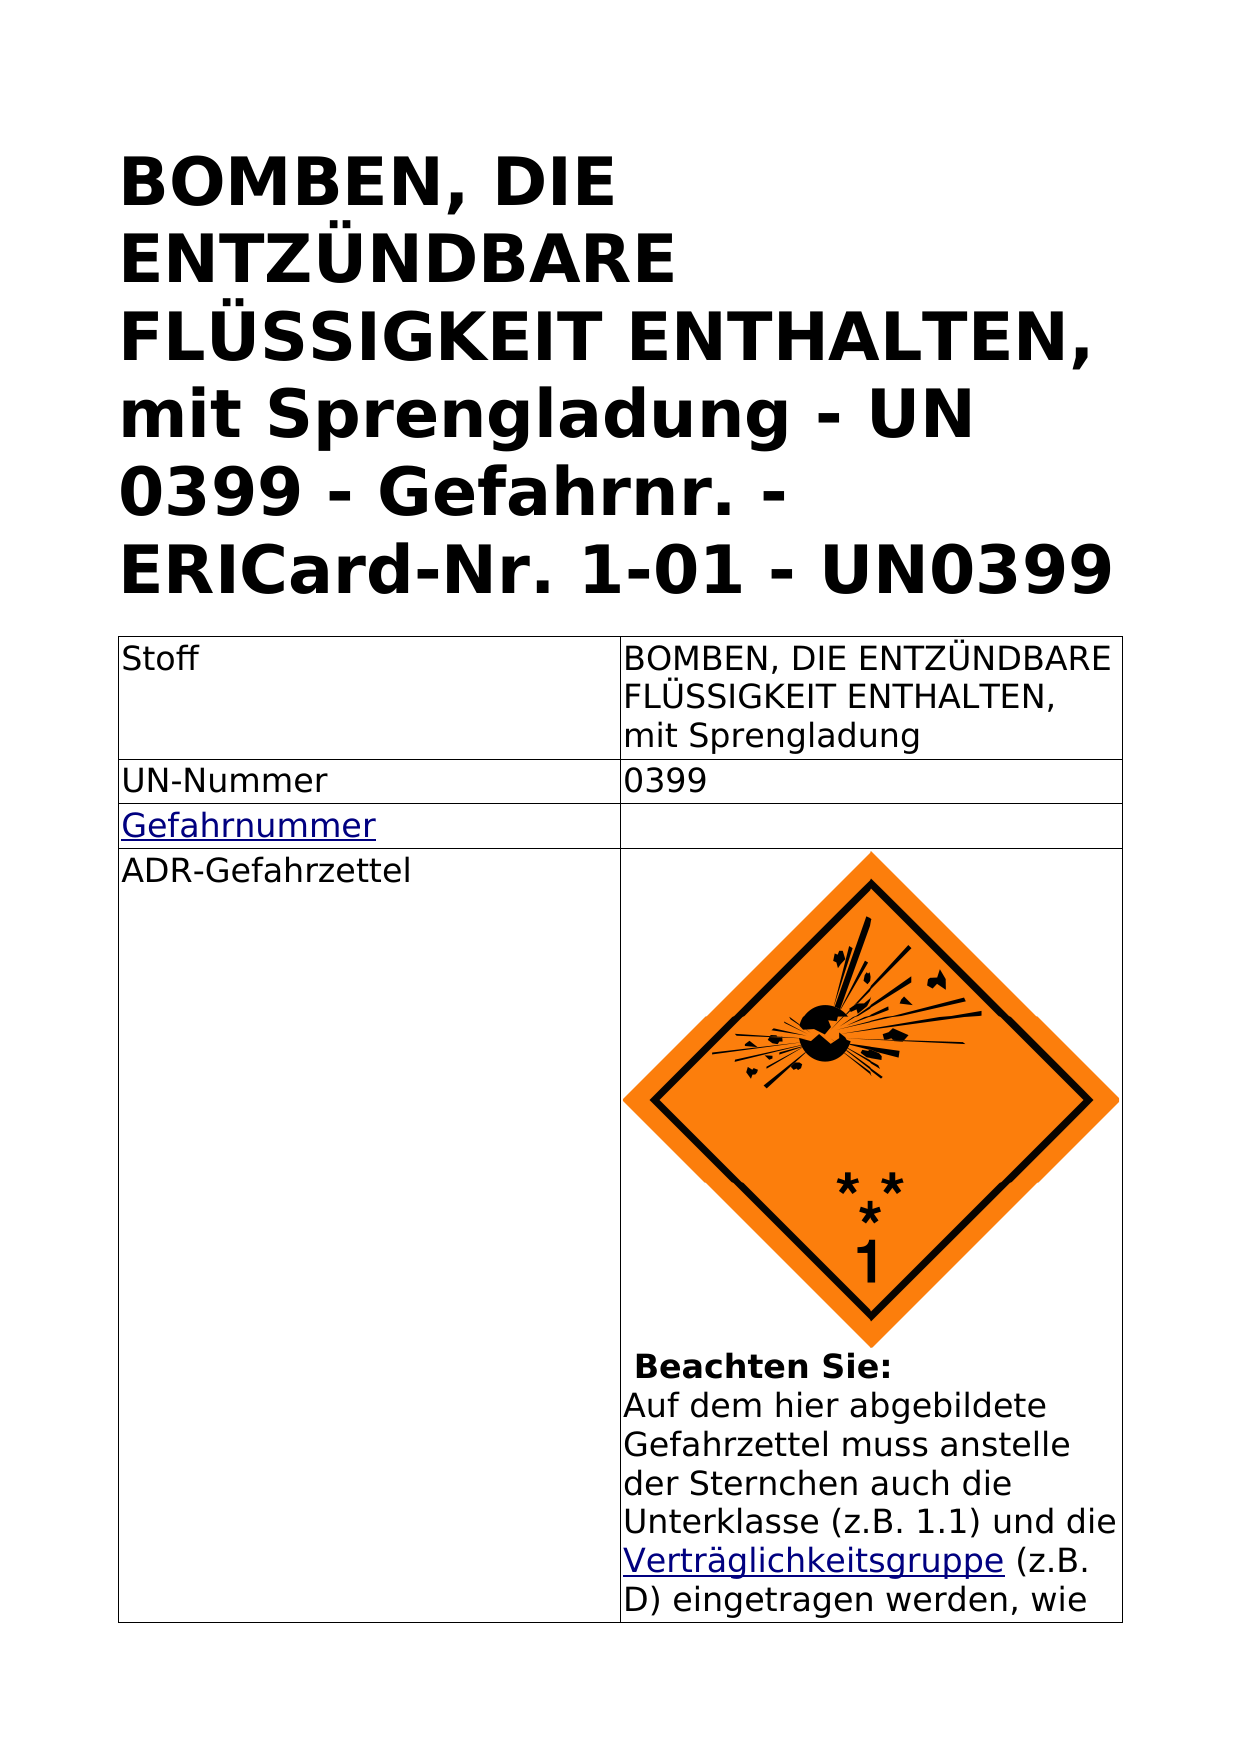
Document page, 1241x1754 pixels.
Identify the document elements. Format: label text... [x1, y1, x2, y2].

subtitle BOMBEN, DIE ENTZÜNDBARE FLÜSSIGKEIT ENTHALTEN, mit Sprengladung - UN 0399 - Gefahrnr. - ERICard-Nr. 1-01 - UN0399 [118, 143, 1122, 609]
table_cell UN-Nummer [119, 760, 620, 803]
table_cell ADR-Gefahrzettel [119, 849, 620, 1622]
picture [622, 851, 1120, 1348]
table_cell [621, 804, 1122, 848]
table_cell Beachten Sie: Auf dem hier abgebildete Gefahrzettel muss anstelle der Sternchen auch die Unterklasse (z.B. 1.1) und die Verträglichkeitsgruppe (z.B. D) eingetragen werden, wie [621, 849, 1122, 1622]
table_cell Gefahrnummer [119, 804, 620, 848]
table_header Stoff [119, 637, 620, 758]
table_cell 0399 [621, 760, 1122, 803]
table_header BOMBEN, DIE ENTZÜNDBARE FLÜSSIGKEIT ENTHALTEN, mit Sprengladung [621, 637, 1122, 758]
